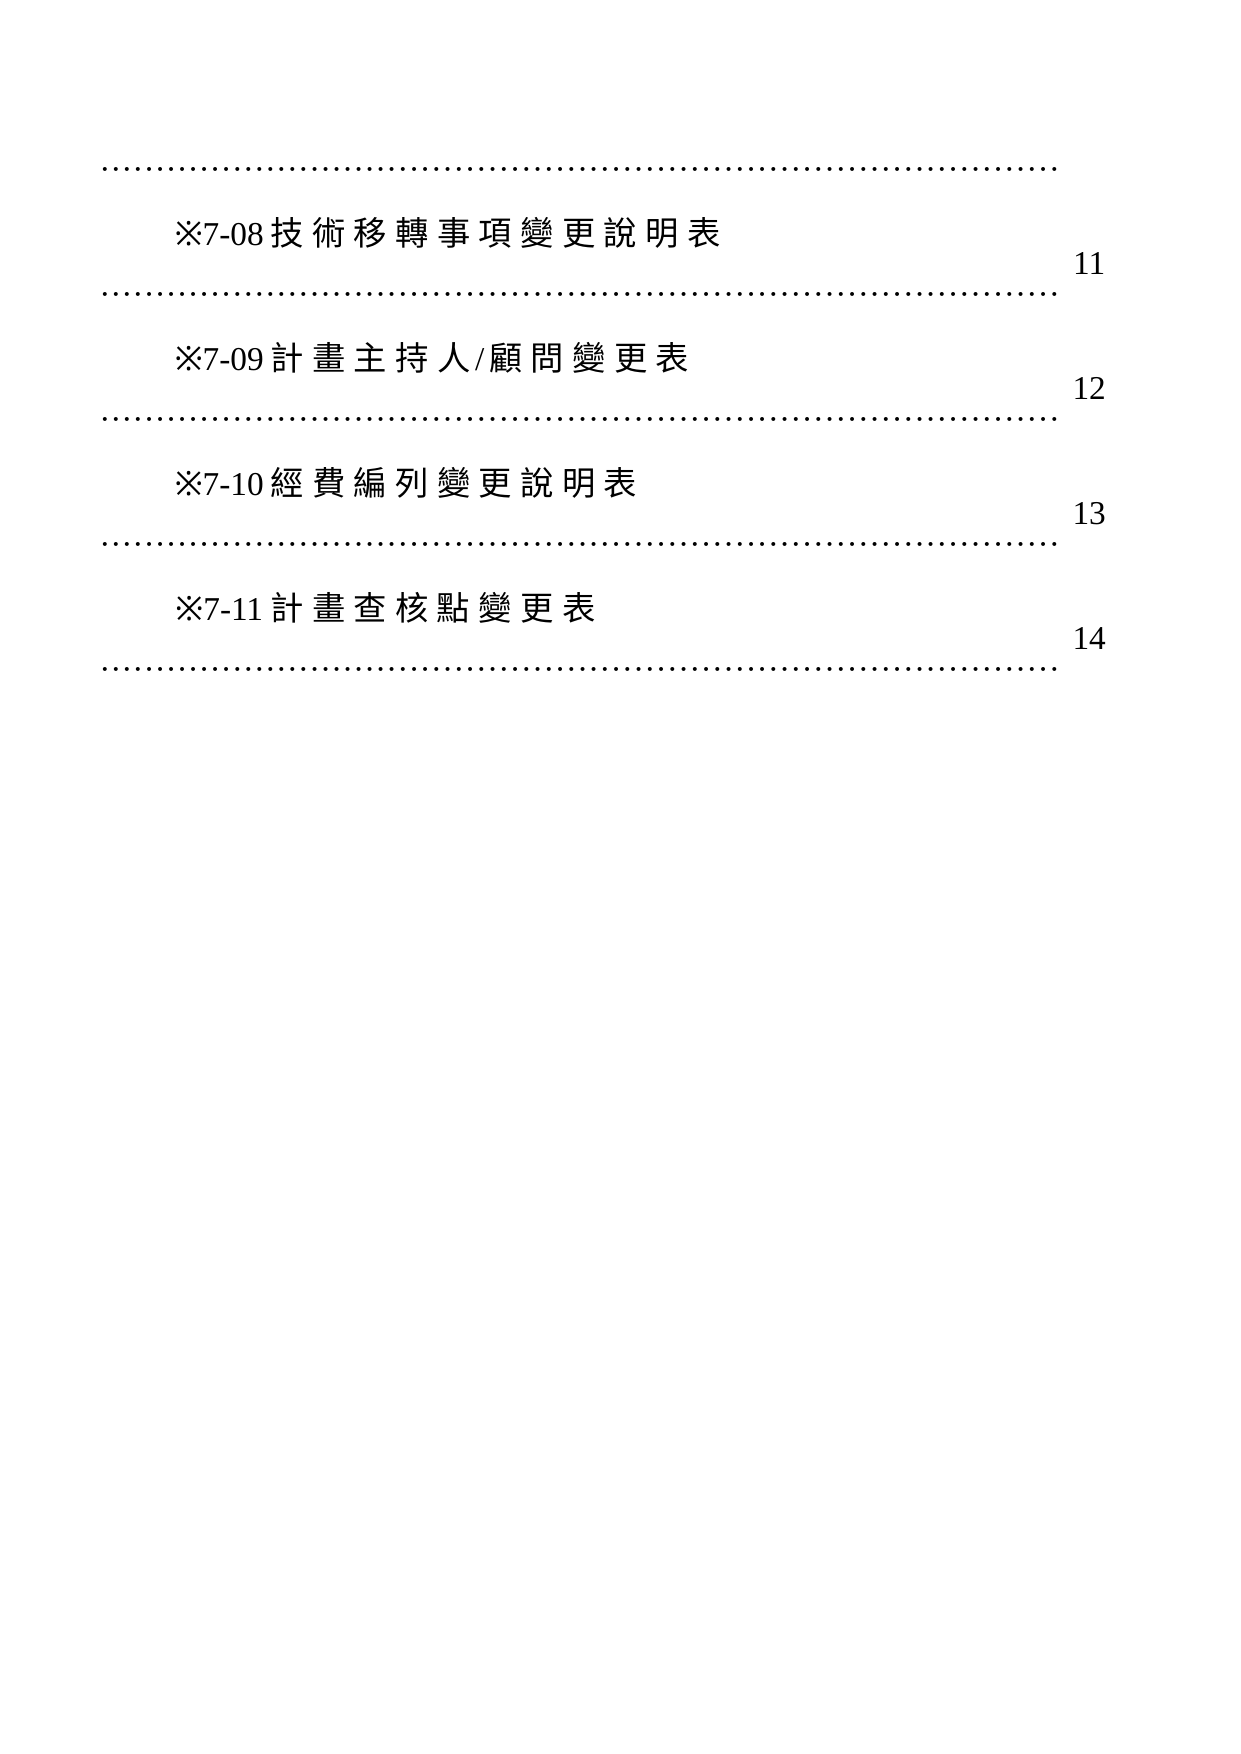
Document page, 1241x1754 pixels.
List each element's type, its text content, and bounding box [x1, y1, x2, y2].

table_cell 14 [1058, 565, 1151, 689]
table_cell 12 [1058, 315, 1151, 439]
table_cell ※7-08技術移轉事項變更說明表 [89, 190, 1058, 314]
table_cell 13 [1058, 440, 1151, 564]
table_cell 11 [1058, 190, 1151, 314]
table_cell [1058, 127, 1151, 189]
table_cell ※7-11計畫查核點變更表 [89, 565, 1058, 689]
table_cell ※7-10經費編列變更說明表 [89, 440, 1058, 564]
table_cell ※7-07市場驗證內容變更說明表 [89, 127, 1058, 189]
table_cell ※7-09計畫主持人/顧問變更表 [89, 315, 1058, 439]
